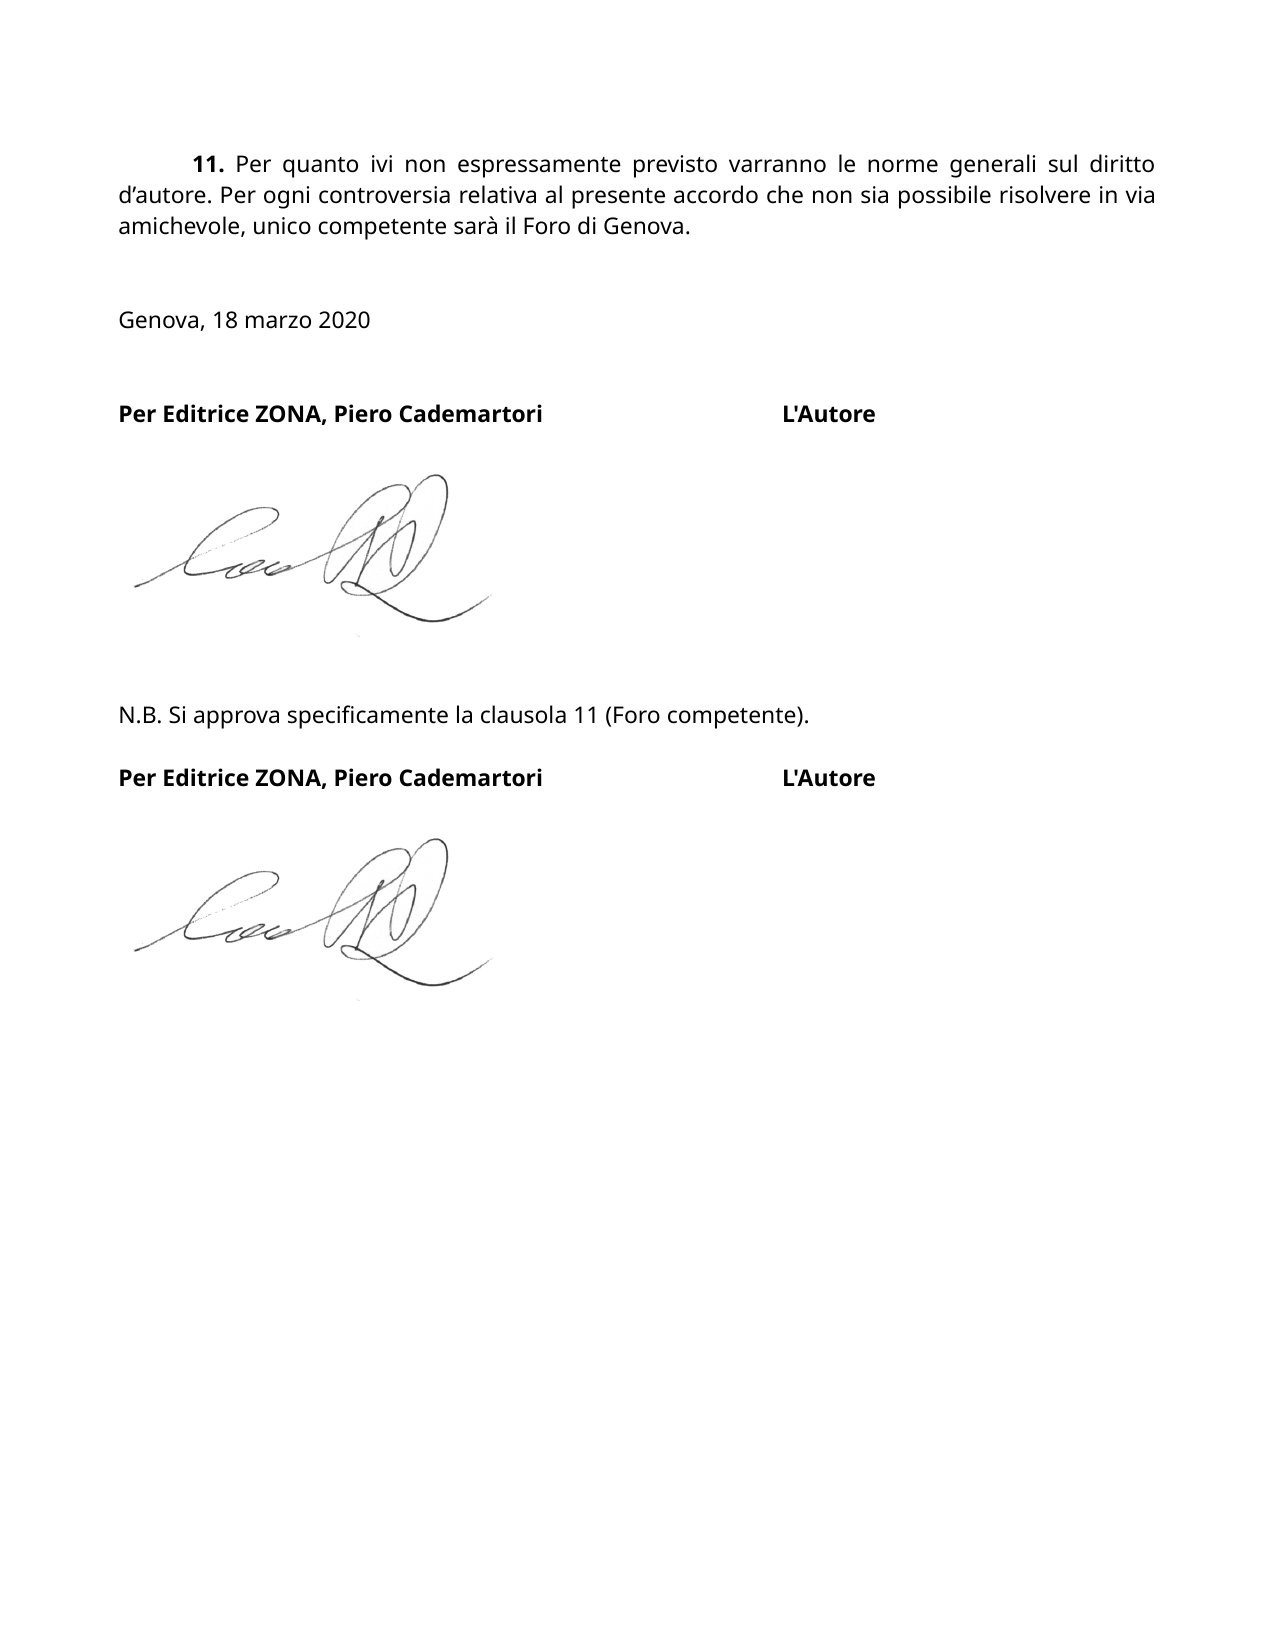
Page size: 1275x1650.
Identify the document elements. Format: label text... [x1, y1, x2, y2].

text 11. Per quanto ivi non espressamente previsto varranno le norme generali sul diritto d’autore. Per ogni controversia relativa al presente accordo che non sia possibile risolvere in via amichevole, unico competente sarà il Foro di Genova. [118, 148, 1157, 241]
text Per Editrice ZONA, Piero Cademartori L'Autore [118, 762, 1157, 793]
text Genova, 18 marzo 2020 [118, 304, 1157, 335]
text N.B. Si approva specificamente la clausola 11 (Foro competente). [118, 699, 1157, 730]
text Per Editrice ZONA, Piero Cademartori L'Autore [118, 398, 1157, 429]
